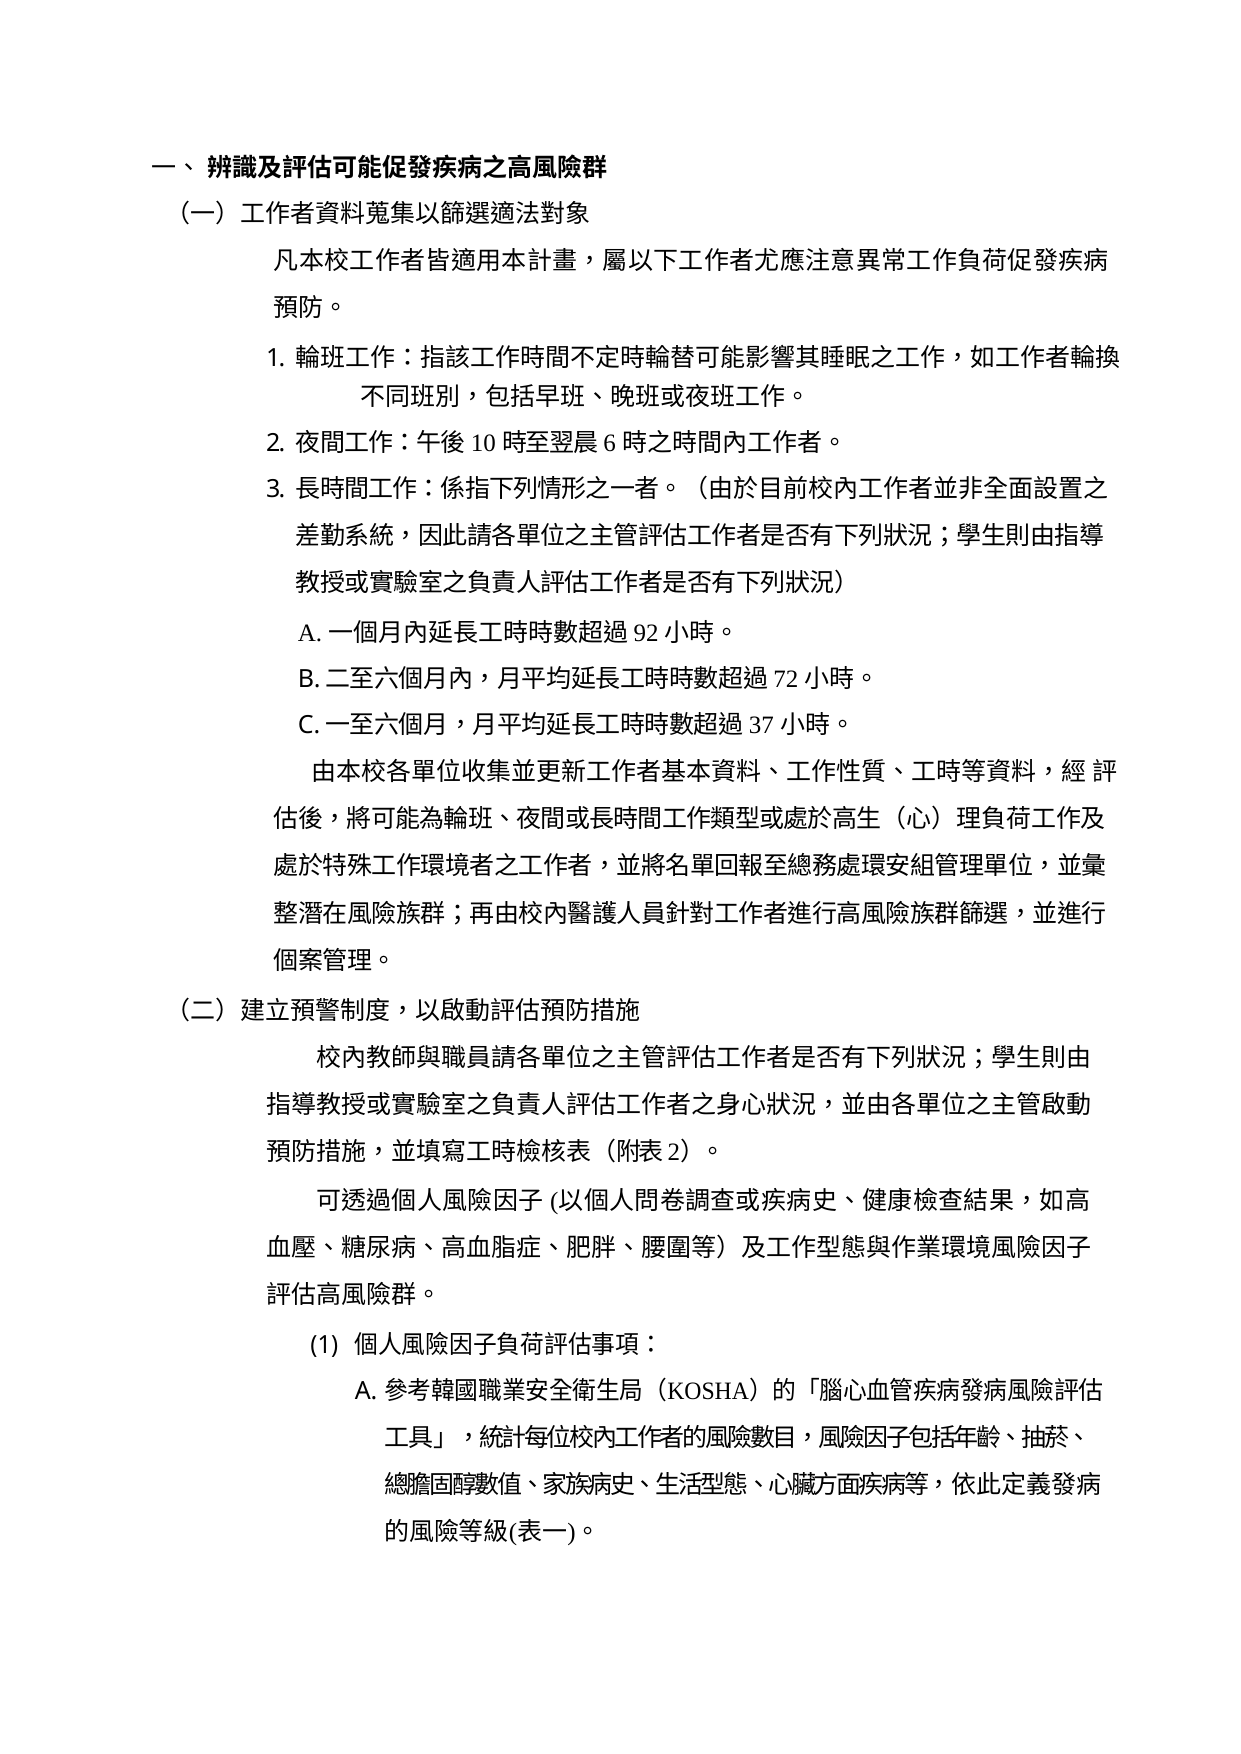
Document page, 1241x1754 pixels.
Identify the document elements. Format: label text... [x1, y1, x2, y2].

list 一至六個月，月平均延長工時時數超過 37 小時。 [298, 705, 1130, 741]
list 二至六個月內，月平均延長工時時數超過 72 小時。 [298, 659, 1130, 695]
list 參考韓國職業安全衛生局（KOSHA）的「腦心血管疾病發病風險評估工具」，統計每位校內工作者的風險數目，風險因子包括年齡、抽菸、總膽固醇數值、家族病史、生活型態、心臟方面疾病等，依此定義發病的風險等級(表一)。 [354, 1370, 1109, 1548]
list 個人風險因子負荷評估事項： [310, 1324, 1130, 1360]
text A. 一個月內延長工時時數超過92 小時。 [298, 612, 1130, 649]
list 夜間工作：午後10 時至翌晨6 時之時間內工作者。 [266, 422, 1130, 458]
text （二）建立預警制度，以啟動評估預防措施 [166, 990, 1130, 1026]
text 校內教師與職員請各單位之主管評估工作者是否有下列狀況；學生則由指導教授或實驗室之負責人評估工作者之身心狀況，並由各單位之主管啟動預防措施，並填寫工時檢核表（附表 2）。 [266, 1037, 1092, 1168]
list 不同班別，包括早班、晚班或夜班工作。 [296, 376, 1130, 412]
text （一）工作者資料蒐集以篩選適法對象 [166, 194, 1130, 230]
subtitle 一、 辨識及評估可能促發疾病之高風險群 [146, 147, 613, 183]
list 輪班工作：指該工作時間不定時輪替可能影響其睡眠之工作，如工作者輪換 [266, 337, 1130, 373]
text 凡本校工作者皆適用本計畫，屬以下工作者尤應注意異常工作負荷促發疾病預防。 [274, 240, 1109, 324]
text 由本校各單位收集並更新工作者基本資料、工作性質、工時等資料，經 評估後，將可能為輪班、夜間或長時間工作類型或處於高生（心）理負荷工作及處於特殊工作環境者之工作者，並將名單回報至總務處環安組管理單位，並彙整潛在風險族群；再由校內醫護人員針對工作者進行高風險族群篩選，並進行個案管理。 [274, 751, 1118, 977]
text 可透過個人風險因子 (以個人問卷調查或疾病史、健康檢查結果，如高血壓、糖尿病、高血脂症、肥胖、腰圍等）及工作型態與作業環境風險因子評估高風險群。 [266, 1180, 1091, 1311]
list 長時間工作：係指下列情形之一者。（由於目前校內工作者並非全面設置之差勤系統，因此請各單位之主管評估工作者是否有下列狀況；學生則由指導教授或實驗室之負責人評估工作者是否有下列狀況） [266, 469, 1124, 599]
